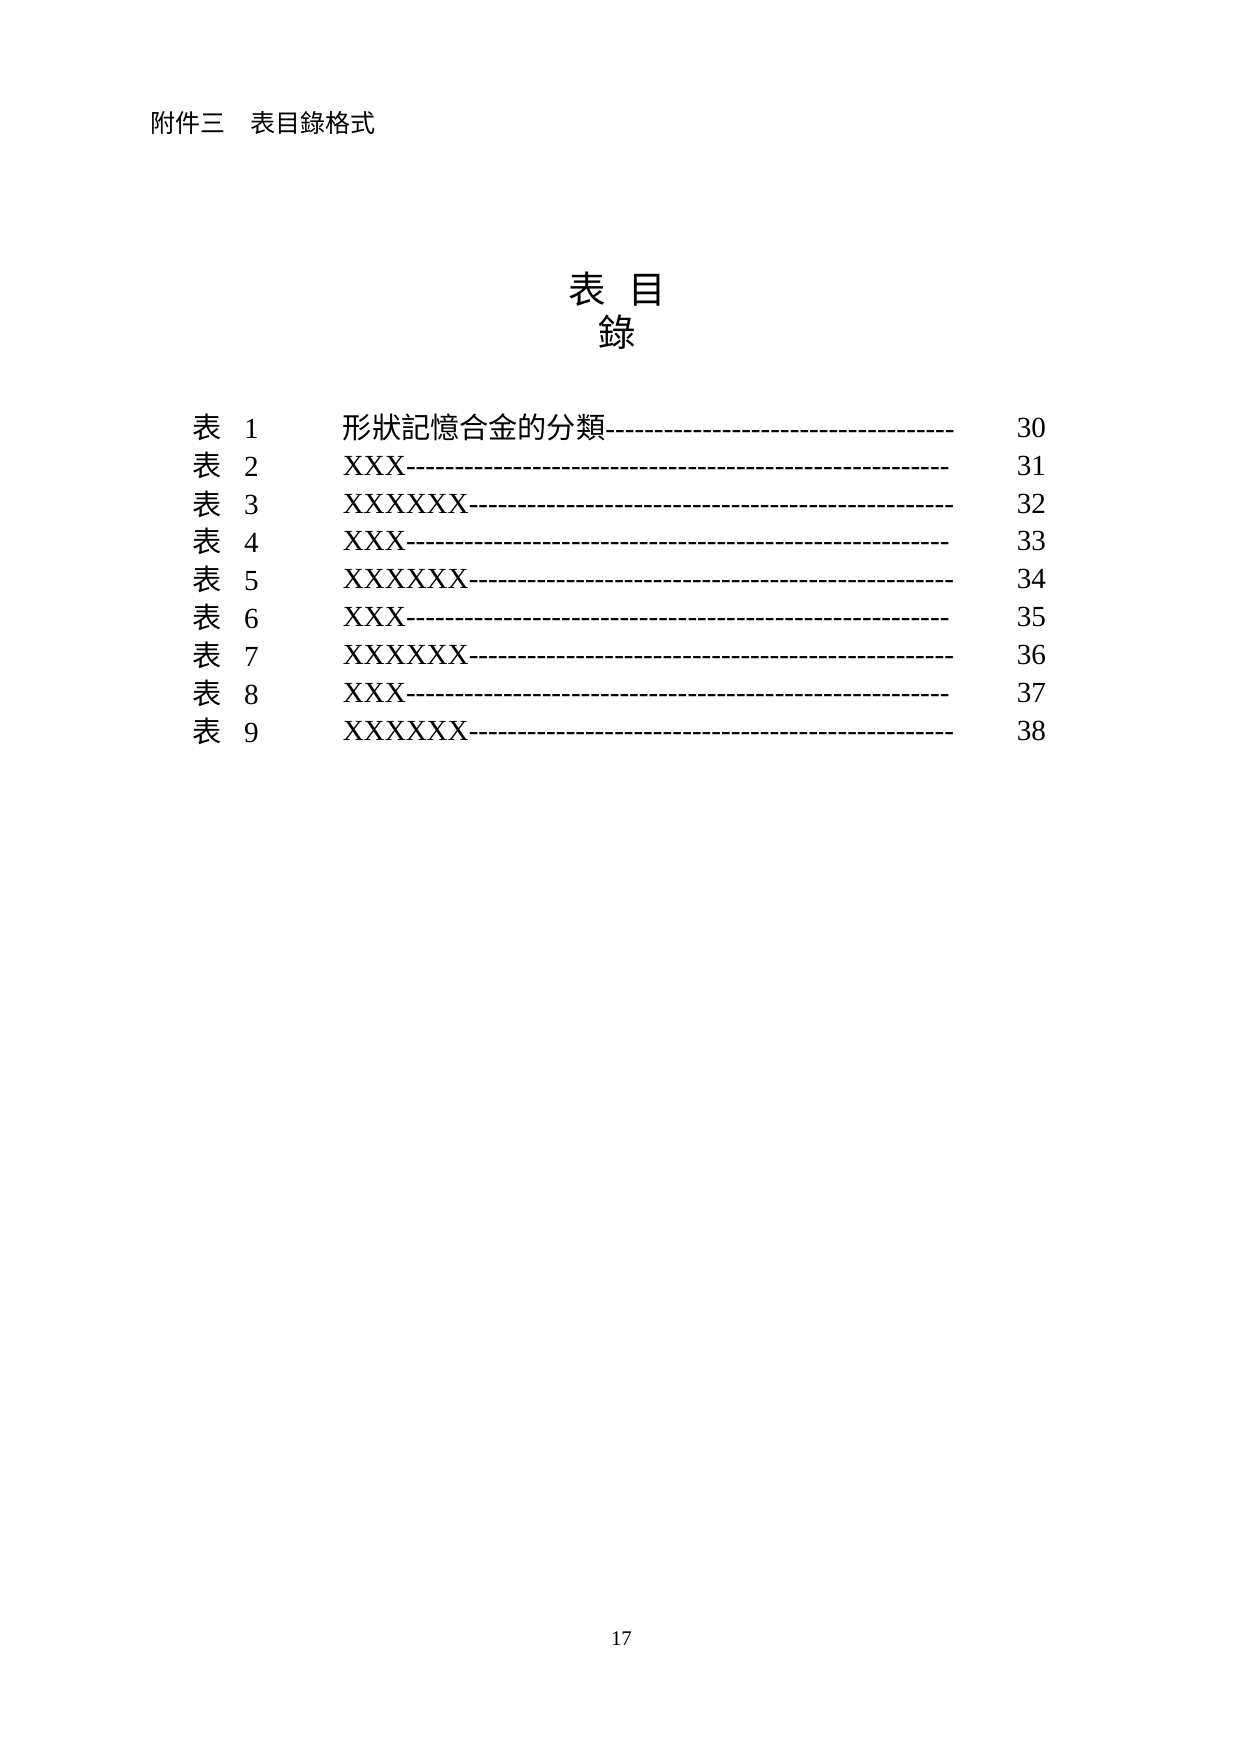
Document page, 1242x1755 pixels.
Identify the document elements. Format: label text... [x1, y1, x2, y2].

table_cell XXXXXX-------------------------------------------------- [299, 486, 986, 523]
table_cell 表 4 [173, 524, 299, 561]
table_cell XXXXXX-------------------------------------------------- [299, 561, 986, 599]
table_cell 36 [986, 638, 1065, 675]
table_cell 37 [986, 675, 1065, 713]
table_cell 表 9 [173, 713, 299, 754]
table_cell 表 8 [173, 675, 299, 713]
table_cell 31 [986, 448, 1065, 486]
table_cell 表 3 [173, 486, 299, 523]
table_header 30 [986, 407, 1065, 448]
table_cell 38 [986, 713, 1065, 754]
table_cell 表 5 [173, 561, 299, 599]
table_cell XXX-------------------------------------------------------- [299, 524, 986, 561]
table_cell 表 6 [173, 600, 299, 637]
text 表 目 錄 [541, 267, 692, 354]
table_header 表 1 [173, 407, 299, 448]
table_cell 35 [986, 600, 1065, 637]
table_cell 33 [986, 524, 1065, 561]
table_cell 表 2 [173, 448, 299, 486]
table_cell XXX-------------------------------------------------------- [299, 448, 986, 486]
table_header 形狀記憶合金的分類------------------------------------ [299, 407, 986, 448]
table_cell 34 [986, 561, 1065, 599]
table_cell XXX-------------------------------------------------------- [299, 675, 986, 713]
table_cell XXXXXX-------------------------------------------------- [299, 713, 986, 754]
table_cell XXX-------------------------------------------------------- [299, 600, 986, 637]
table_cell XXXXXX-------------------------------------------------- [299, 638, 986, 675]
table_cell 32 [986, 486, 1065, 523]
table_cell 表 7 [173, 638, 299, 675]
